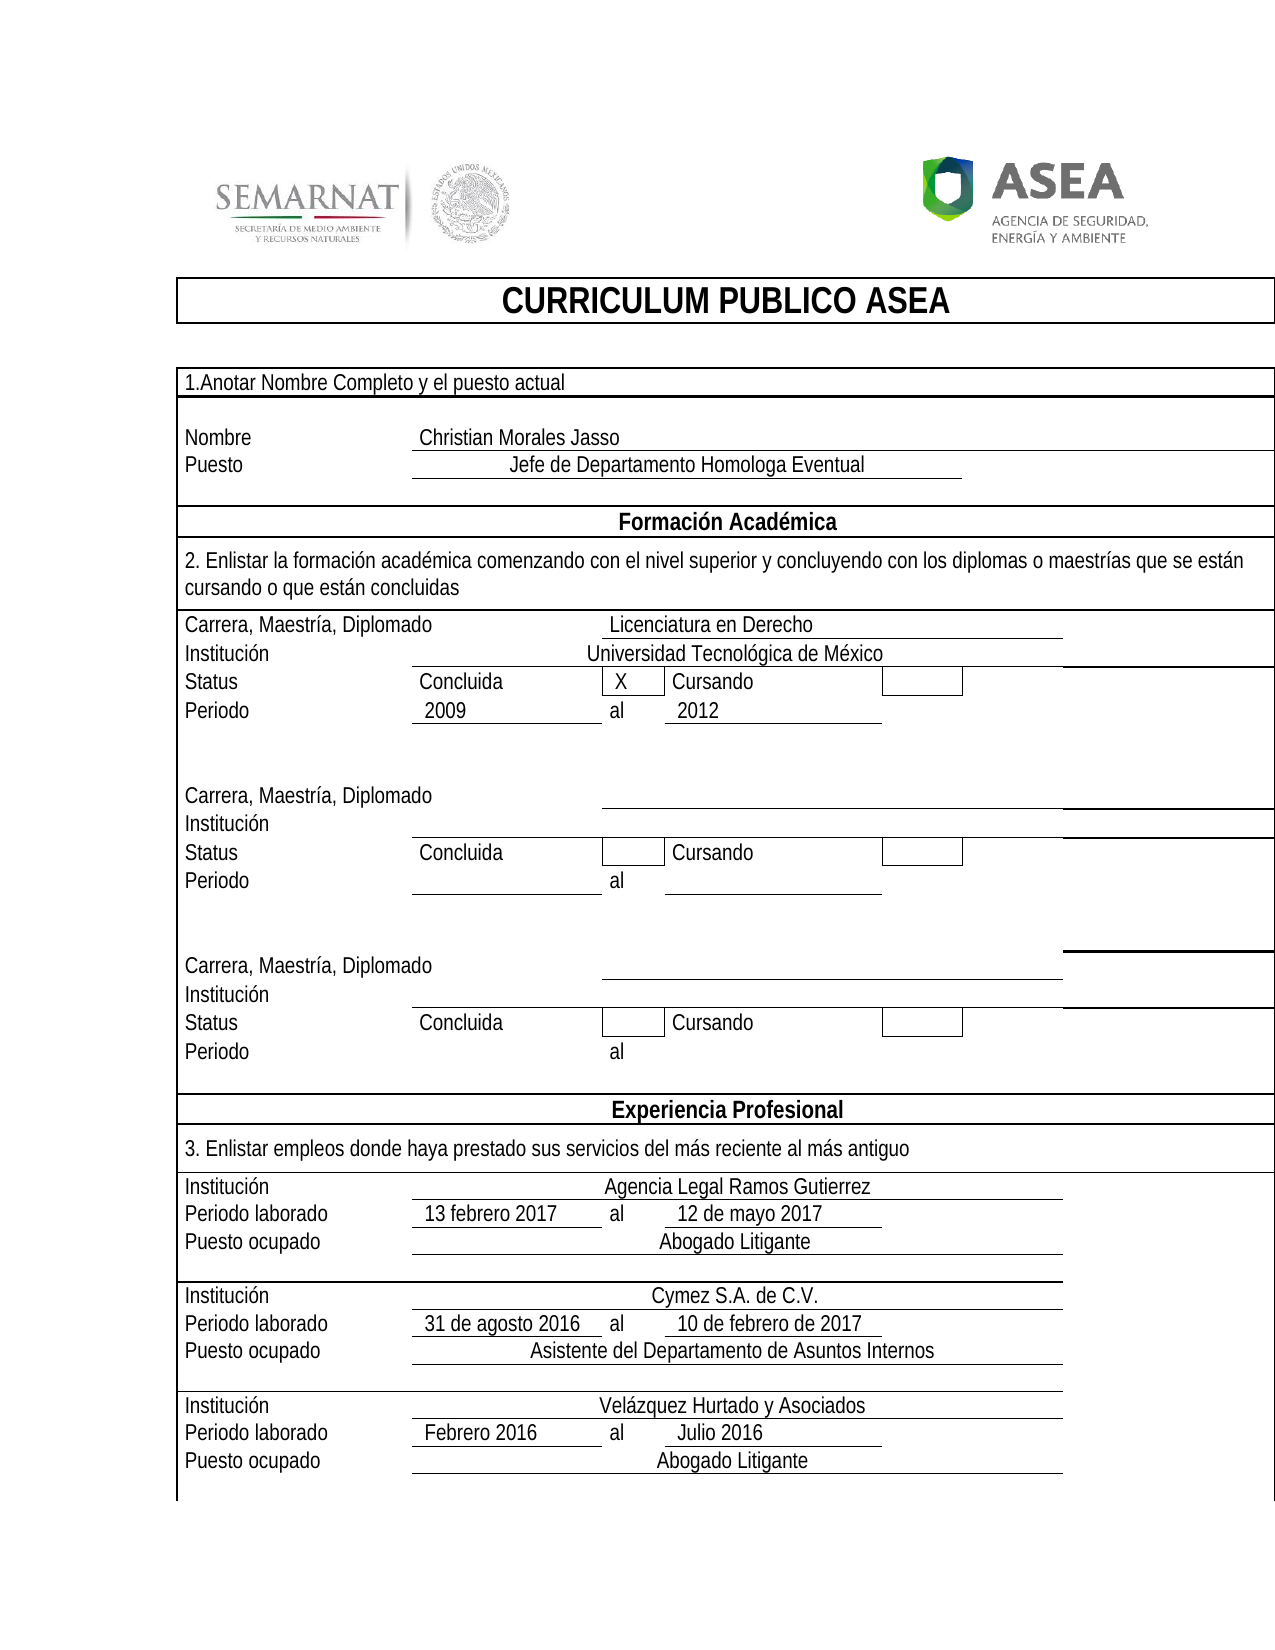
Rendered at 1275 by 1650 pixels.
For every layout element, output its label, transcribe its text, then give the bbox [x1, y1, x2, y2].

table_cell [412, 865, 602, 893]
table_cell Asistente del Departamento de Asuntos Internos [412, 1336, 1063, 1363]
table_cell [962, 1365, 1063, 1391]
table_cell [602, 1064, 664, 1093]
table_cell [962, 1064, 1063, 1093]
table_cell [1063, 1281, 1274, 1309]
table_cell [602, 204, 664, 228]
table_cell [1063, 1173, 1274, 1199]
table_cell Carrera, Maestría, Diplomado [178, 950, 602, 979]
table_cell Puesto ocupado [178, 1227, 412, 1254]
table_cell [882, 1037, 962, 1064]
table_cell [882, 780, 962, 808]
table_cell [412, 1255, 602, 1281]
table_cell [883, 838, 962, 865]
table_cell [665, 865, 882, 893]
table_cell [962, 398, 1063, 424]
table_cell [883, 667, 962, 694]
table_header [936, 172, 961, 203]
table_cell [962, 1310, 1063, 1336]
table_cell [603, 838, 664, 865]
table_cell [412, 324, 602, 367]
table_cell 2012 [665, 695, 882, 723]
table_cell al [602, 866, 664, 893]
table_cell [1063, 478, 1274, 505]
table_cell [882, 1474, 962, 1501]
table_cell [882, 751, 962, 780]
table_cell 3. Enlistar empleos donde haya prestado sus servicios del más reciente al más antiguo [178, 1125, 1274, 1172]
table_cell 1.Anotar Nombre Completo y el puesto actual [178, 369, 1274, 395]
table_cell [962, 1474, 1063, 1501]
table_cell [1063, 1254, 1274, 1281]
table_cell [178, 922, 412, 950]
table_cell [665, 780, 882, 808]
table_cell [962, 204, 1063, 228]
table_cell al [602, 696, 664, 723]
table_cell Periodo [178, 1036, 412, 1064]
table_cell [1063, 252, 1275, 277]
table_cell [178, 751, 412, 780]
table_cell [412, 398, 602, 424]
table_cell [962, 324, 1063, 367]
table_cell [510, 228, 602, 252]
table_cell [882, 228, 962, 252]
table_cell [963, 667, 1063, 694]
table_cell Institución [178, 979, 412, 1007]
table_cell [1063, 1446, 1274, 1473]
table_cell [1063, 1199, 1274, 1227]
table_cell [665, 204, 882, 228]
table_cell [882, 252, 962, 277]
table_cell [412, 1064, 602, 1093]
table_cell [665, 724, 882, 751]
table_cell [882, 479, 962, 505]
table_cell Cursando [665, 667, 882, 694]
table_cell Concluida [412, 1008, 602, 1036]
table_cell [1063, 451, 1274, 477]
table_cell [1063, 1391, 1274, 1418]
table_cell [178, 723, 412, 751]
table_cell [665, 922, 882, 950]
table_cell Institución [178, 1283, 412, 1309]
table_cell [1063, 839, 1274, 950]
table_header [889, 176, 923, 204]
table_cell [882, 922, 962, 950]
table_cell [1063, 204, 1275, 228]
table_cell [603, 1008, 664, 1036]
table_cell [177, 324, 412, 367]
table_cell [602, 922, 664, 950]
table_cell CURRICULUM PUBLICO ASEA [178, 279, 1274, 322]
table_cell [1063, 1418, 1274, 1446]
table_cell [665, 398, 882, 424]
table_cell [178, 894, 412, 922]
table_cell [412, 895, 602, 922]
table_cell Institución [178, 638, 412, 666]
table_cell Formación Académica [178, 507, 1274, 536]
table_cell [1063, 1473, 1274, 1501]
table_cell [602, 894, 664, 922]
table_cell [412, 1474, 602, 1501]
table_header [1063, 148, 1275, 204]
table_cell Concluida [412, 667, 602, 694]
table_cell [1063, 953, 1274, 1007]
table_cell [962, 252, 1063, 277]
table_cell [1063, 398, 1274, 424]
table_cell [1063, 810, 1274, 837]
table_cell [1063, 611, 1274, 666]
table_cell [882, 1064, 962, 1093]
table_cell 2009 [412, 695, 602, 723]
table_cell [665, 1365, 882, 1391]
table_cell [602, 1474, 664, 1501]
table_cell [412, 979, 1063, 1007]
table_cell al [602, 1200, 664, 1227]
table_cell [177, 204, 214, 228]
table_cell [962, 1200, 1063, 1227]
table_cell [177, 252, 412, 277]
table_cell al [602, 1037, 664, 1064]
table_cell [962, 780, 1063, 808]
table_cell [412, 922, 602, 950]
table_cell [665, 324, 882, 367]
table_cell Experiencia Profesional [178, 1095, 1274, 1123]
table_cell [1063, 1336, 1274, 1363]
table_cell Christian Morales Jasso [412, 424, 1274, 450]
table_cell Nombre [178, 424, 412, 450]
table_cell [177, 228, 214, 252]
table_cell [962, 228, 1063, 252]
table_cell Institución [178, 808, 412, 837]
table_cell Periodo laborado [178, 1199, 412, 1227]
table_cell [412, 808, 1063, 837]
table_cell [602, 324, 664, 367]
table_cell [665, 479, 882, 505]
table_cell Universidad Tecnológica de México [412, 638, 1063, 666]
table_cell [962, 1036, 1063, 1064]
table_cell 12 de mayo 2017 [665, 1200, 882, 1227]
table_cell [602, 479, 664, 505]
table_cell [1063, 1364, 1274, 1391]
table_cell [602, 780, 664, 808]
table_cell Puesto ocupado [178, 1336, 412, 1363]
table_cell [1063, 324, 1275, 367]
table_cell [665, 1036, 882, 1064]
table_cell al [602, 1419, 664, 1446]
table_cell Status [178, 666, 412, 694]
table_cell Status [178, 837, 412, 865]
table_cell 13 febrero 2017 [412, 1200, 602, 1227]
table_cell [882, 866, 962, 893]
table_cell [882, 398, 962, 424]
table_cell Puesto ocupado [178, 1446, 412, 1473]
table_cell [412, 479, 602, 505]
table_header [936, 176, 948, 203]
table_cell Periodo [178, 695, 412, 723]
table_cell X [603, 667, 664, 694]
table_cell [962, 451, 1063, 477]
table_cell [1063, 1009, 1274, 1093]
table_cell [882, 1310, 962, 1336]
table_cell [1063, 1309, 1274, 1336]
table_cell [665, 1474, 882, 1501]
table_cell [963, 1008, 1063, 1036]
table_cell [962, 695, 1063, 723]
table_cell [178, 1064, 412, 1093]
table_header [962, 148, 1063, 204]
table_cell Jefe de Departamento Homologa Eventual [412, 451, 962, 477]
table_header [412, 148, 602, 204]
table_cell [602, 723, 664, 751]
table_cell [602, 228, 664, 252]
table_cell [665, 228, 882, 252]
table_cell [882, 1255, 962, 1281]
table_cell [665, 252, 882, 277]
table_cell [882, 696, 962, 723]
table_cell Status [178, 1007, 412, 1036]
table_cell [602, 398, 664, 424]
table_cell [665, 1064, 882, 1093]
table_cell al [602, 1310, 664, 1336]
table_cell [882, 723, 962, 751]
table_cell [962, 894, 1063, 922]
table_cell Cursando [665, 1008, 882, 1036]
table_cell [178, 398, 412, 424]
table_cell [962, 865, 1063, 893]
table_cell Carrera, Maestría, Diplomado [178, 780, 602, 808]
table_cell [1063, 1227, 1274, 1254]
table_cell [602, 1365, 664, 1391]
table_cell [882, 324, 962, 367]
table_cell Carrera, Maestría, Diplomado [178, 611, 602, 638]
table_cell [962, 751, 1063, 780]
table_cell [602, 252, 664, 277]
table_cell Febrero 2016 [412, 1419, 602, 1446]
table_cell Abogado Litigante [412, 1446, 1063, 1473]
table_cell Periodo [178, 865, 412, 893]
table_cell [412, 751, 602, 780]
table_cell [1063, 228, 1275, 252]
table_header [665, 148, 882, 204]
table_header [882, 148, 962, 204]
table_cell 31 de agosto 2016 [412, 1310, 602, 1336]
table_cell [962, 1419, 1063, 1446]
table_cell Concluida [412, 838, 602, 865]
table_cell Julio 2016 [665, 1419, 882, 1446]
table_cell [178, 1254, 412, 1281]
table_cell [883, 1008, 962, 1036]
table_cell Institución [178, 1173, 412, 1199]
table_cell Abogado Litigante [412, 1227, 1063, 1254]
table_cell [602, 751, 664, 780]
table_cell [962, 922, 1063, 950]
table_cell [178, 478, 412, 505]
table_cell [882, 204, 962, 228]
table_cell Cursando [665, 838, 882, 865]
table_header [602, 148, 664, 204]
table_cell [665, 895, 882, 922]
table_cell Agencia Legal Ramos Gutierrez [412, 1173, 1063, 1199]
table_cell Licenciatura en Derecho [602, 611, 1063, 638]
table_cell [1063, 668, 1274, 808]
table_cell [962, 478, 1063, 505]
table_cell [962, 1255, 1063, 1281]
table_cell Institución [178, 1392, 412, 1418]
table_cell [412, 724, 602, 751]
table_cell [602, 950, 1063, 979]
table_cell [412, 1365, 602, 1391]
table_cell [882, 1365, 962, 1391]
table_cell [882, 894, 962, 922]
table_cell [510, 204, 602, 228]
table_cell [882, 1200, 962, 1227]
table_cell Periodo laborado [178, 1309, 412, 1336]
table_header [177, 148, 412, 204]
table_cell Puesto [178, 450, 412, 477]
table_cell [962, 723, 1063, 751]
table_cell [963, 838, 1063, 865]
table_cell 10 de febrero de 2017 [665, 1310, 882, 1336]
table_cell [412, 1036, 602, 1064]
table_cell 2. Enlistar la formación académica comenzando con el nivel superior y concluyendo con los diplomas o maestrías que se están cursando o que están concluidas [178, 538, 1274, 609]
table_cell [178, 1364, 412, 1391]
table_cell Cymez S.A. de C.V. [412, 1283, 1063, 1309]
table_cell [602, 1255, 664, 1281]
table_cell Periodo laborado [178, 1418, 412, 1446]
table_cell [412, 252, 602, 277]
table_cell [665, 751, 882, 780]
table_header [185, 176, 214, 204]
table_cell [665, 1255, 882, 1281]
table_cell [882, 1419, 962, 1446]
table_cell Velázquez Hurtado y Asociados [412, 1392, 1063, 1418]
table_cell [178, 1473, 412, 1501]
